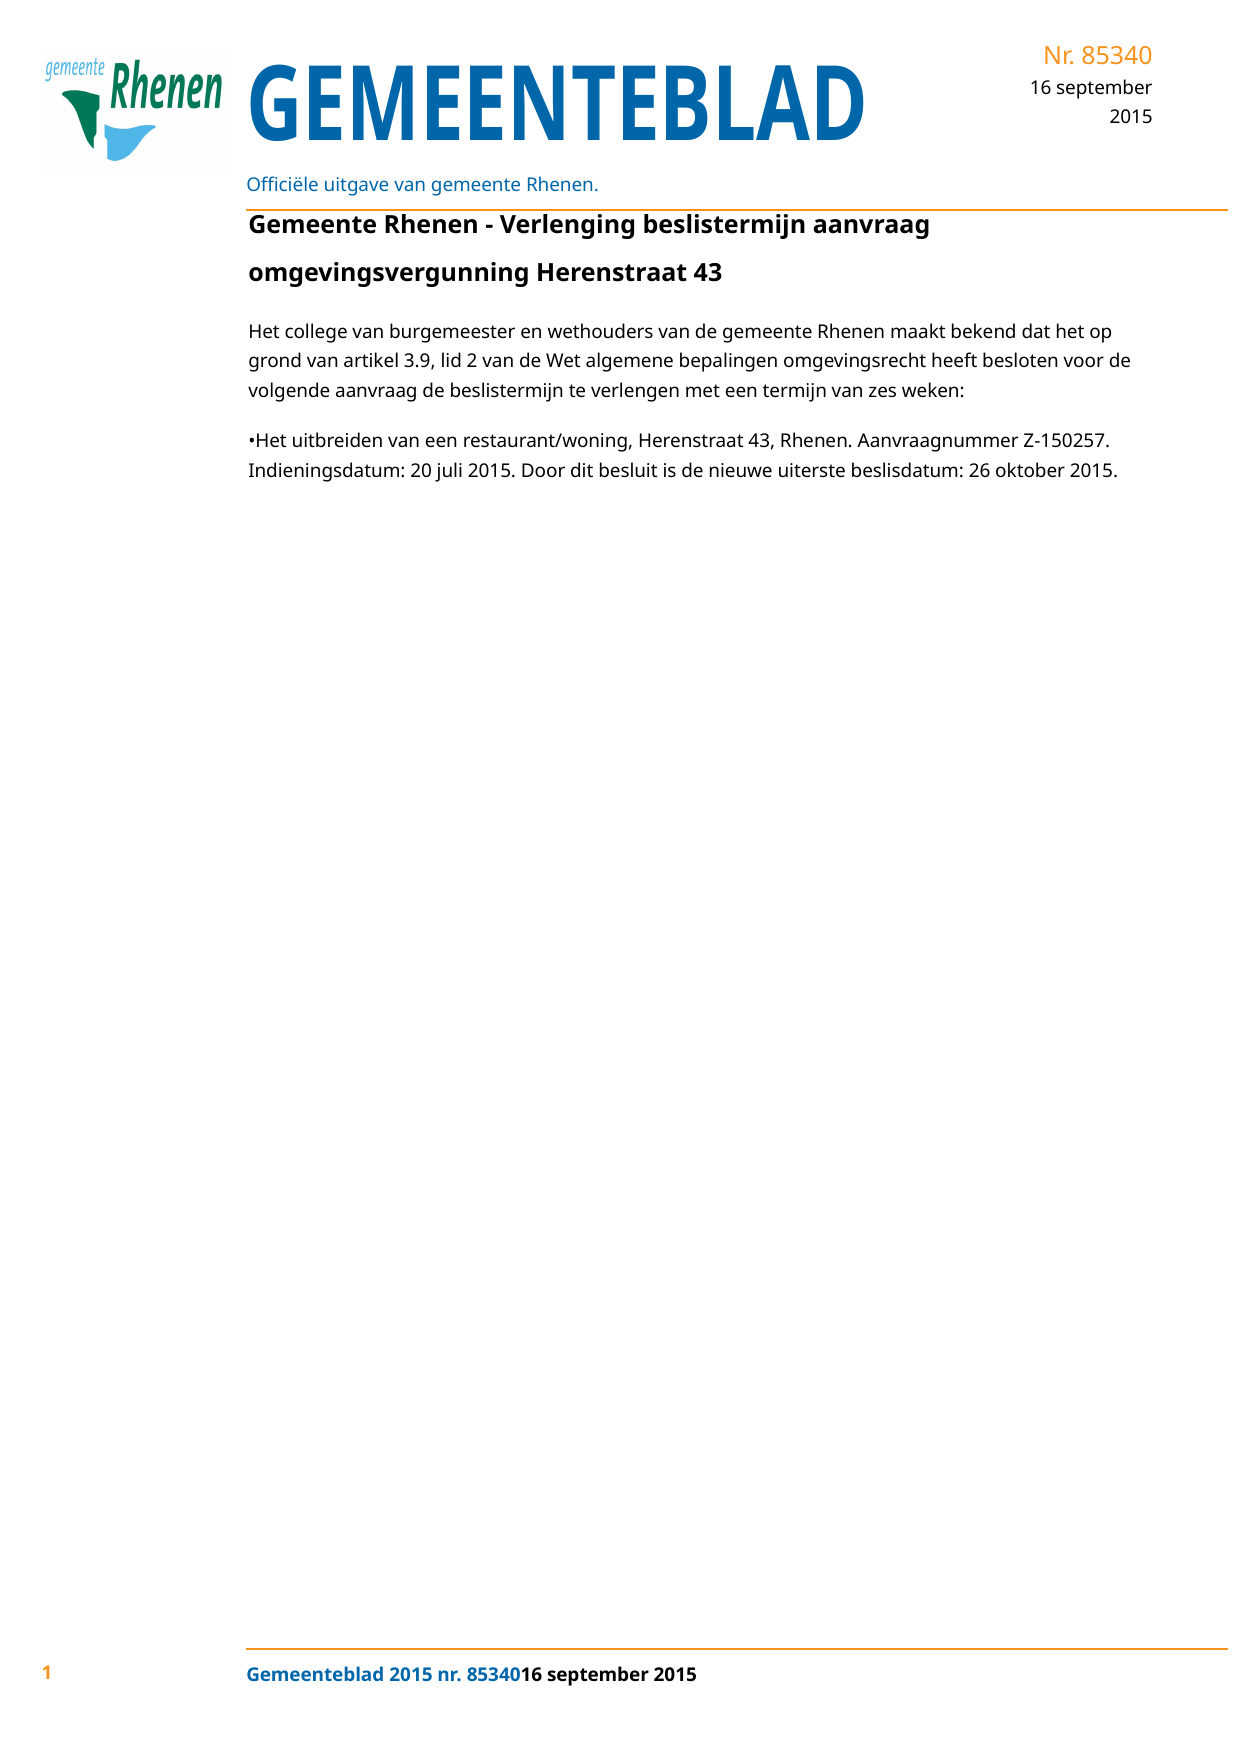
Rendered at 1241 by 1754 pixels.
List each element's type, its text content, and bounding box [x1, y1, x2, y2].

picture [41, 47, 231, 172]
text Gemeente Rhenen - Verlenging beslistermijn aanvraag omgevingsvergunning Herenstraat 43 [248, 211, 1152, 288]
text Het college van burgemeester en wethouders van de gemeente Rhenen maakt bekend dat het op grond van artikel 3.9, lid 2 van de Wet algemene bepalingen omgevingsrecht heeft besloten voor de volgende aanvraag de beslistermijn te verlengen met een termijn van zes weken: [248, 318, 1152, 403]
text •Het uitbreiden van een restaurant/woning, Herenstraat 43, Rhenen. Aanvraagnummer Z-150257. Indieningsdatum: 20 juli 2015. Door dit besluit is de nieuwe uiterste beslisdatum: 26 oktober 2015. [248, 427, 1152, 483]
